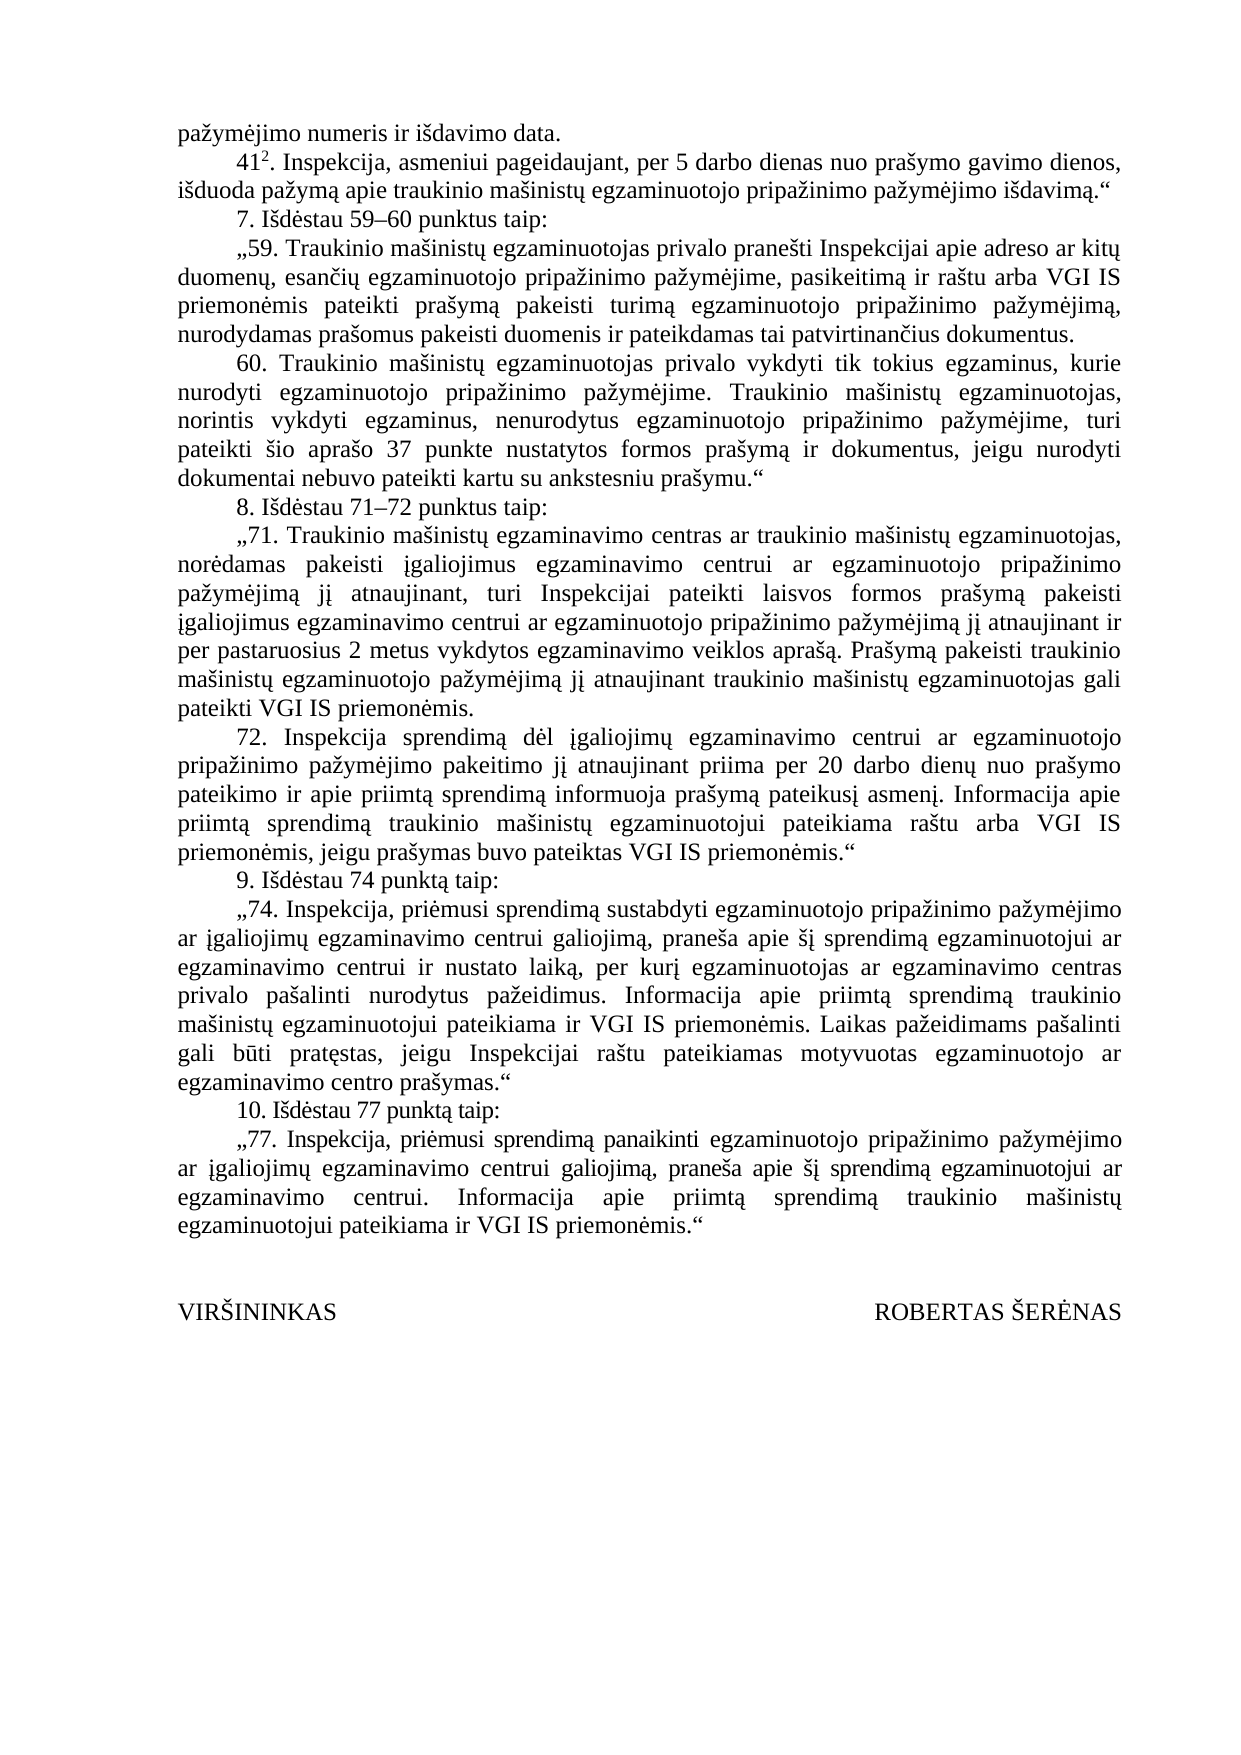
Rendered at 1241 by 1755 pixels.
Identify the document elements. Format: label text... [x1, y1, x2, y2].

text 8. Išdėstau 71–72 punktus taip: [177, 492, 1122, 521]
text 9. Išdėstau 74 punktą taip: [177, 866, 1122, 894]
text pažymėjimo numeris ir išdavimo data. [177, 118, 1122, 147]
text 72. Inspekcija sprendimą dėl įgaliojimų egzaminavimo centrui ar egzaminuotojo pripažinimo pažymėjimo pakeitimo jį atnaujinant priima per 20 darbo dienų nuo prašymo pateikimo ir apie priimtą sprendimą informuoja prašymą pateikusį asmenį. Informacija apie priimtą sprendimą traukinio mašinistų egzaminuotojui pateikiama raštu arba VGI IS priemonėmis, jeigu prašymas buvo pateiktas VGI IS priemonėmis.“ [177, 722, 1122, 866]
text „59. Traukinio mašinistų egzaminuotojas privalo pranešti Inspekcijai apie adreso ar kitų duomenų, esančių egzaminuotojo pripažinimo pažymėjime, pasikeitimą ir raštu arba VGI IS priemonėmis pateikti prašymą pakeisti turimą egzaminuotojo pripažinimo pažymėjimą, nurodydamas prašomus pakeisti duomenis ir pateikdamas tai patvirtinančius dokumentus. [177, 233, 1122, 348]
text Viršininkas Robertas Šerėnas [177, 1297, 1122, 1326]
text „74. Inspekcija, priėmusi sprendimą sustabdyti egzaminuotojo pripažinimo pažymėjimo ar įgaliojimų egzaminavimo centrui galiojimą, praneša apie šį sprendimą egzaminuotojui ar egzaminavimo centrui ir nustato laiką, per kurį egzaminuotojas ar egzaminavimo centras privalo pašalinti nurodytus pažeidimus. Informacija apie priimtą sprendimą traukinio mašinistų egzaminuotojui pateikiama ir VGI IS priemonėmis. Laikas pažeidimams pašalinti gali būti pratęstas, jeigu Inspekcijai raštu pateikiamas motyvuotas egzaminuotojo ar egzaminavimo centro prašymas.“ [177, 894, 1122, 1096]
text 7. Išdėstau 59–60 punktus taip: [177, 204, 1122, 233]
text „77. Inspekcija, priėmusi sprendimą panaikinti egzaminuotojo pripažinimo pažymėjimo ar įgaliojimų egzaminavimo centrui galiojimą, praneša apie šį sprendimą egzaminuotojui ar egzaminavimo centrui. Informacija apie priimtą sprendimą traukinio mašinistų egzaminuotojui pateikiama ir VGI IS priemonėmis.“ [177, 1124, 1122, 1239]
text 412. Inspekcija, asmeniui pageidaujant, per 5 darbo dienas nuo prašymo gavimo dienos, išduoda pažymą apie traukinio mašinistų egzaminuotojo pripažinimo pažymėjimo išdavimą.“ [177, 147, 1122, 204]
text 60. Traukinio mašinistų egzaminuotojas privalo vykdyti tik tokius egzaminus, kurie nurodyti egzaminuotojo pripažinimo pažymėjime. Traukinio mašinistų egzaminuotojas, norintis vykdyti egzaminus, nenurodytus egzaminuotojo pripažinimo pažymėjime, turi pateikti šio aprašo 37 punkte nustatytos formos prašymą ir dokumentus, jeigu nurodyti dokumentai nebuvo pateikti kartu su ankstesniu prašymu.“ [177, 348, 1122, 492]
text 10. Išdėstau 77 punktą taip: [177, 1096, 1122, 1124]
text „71. Traukinio mašinistų egzaminavimo centras ar traukinio mašinistų egzaminuotojas, norėdamas pakeisti įgaliojimus egzaminavimo centrui ar egzaminuotojo pripažinimo pažymėjimą jį atnaujinant, turi Inspekcijai pateikti laisvos formos prašymą pakeisti įgaliojimus egzaminavimo centrui ar egzaminuotojo pripažinimo pažymėjimą jį atnaujinant ir per pastaruosius 2 metus vykdytos egzaminavimo veiklos aprašą. Prašymą pakeisti traukinio mašinistų egzaminuotojo pažymėjimą jį atnaujinant traukinio mašinistų egzaminuotojas gali pateikti VGI IS priemonėmis. [177, 521, 1122, 722]
